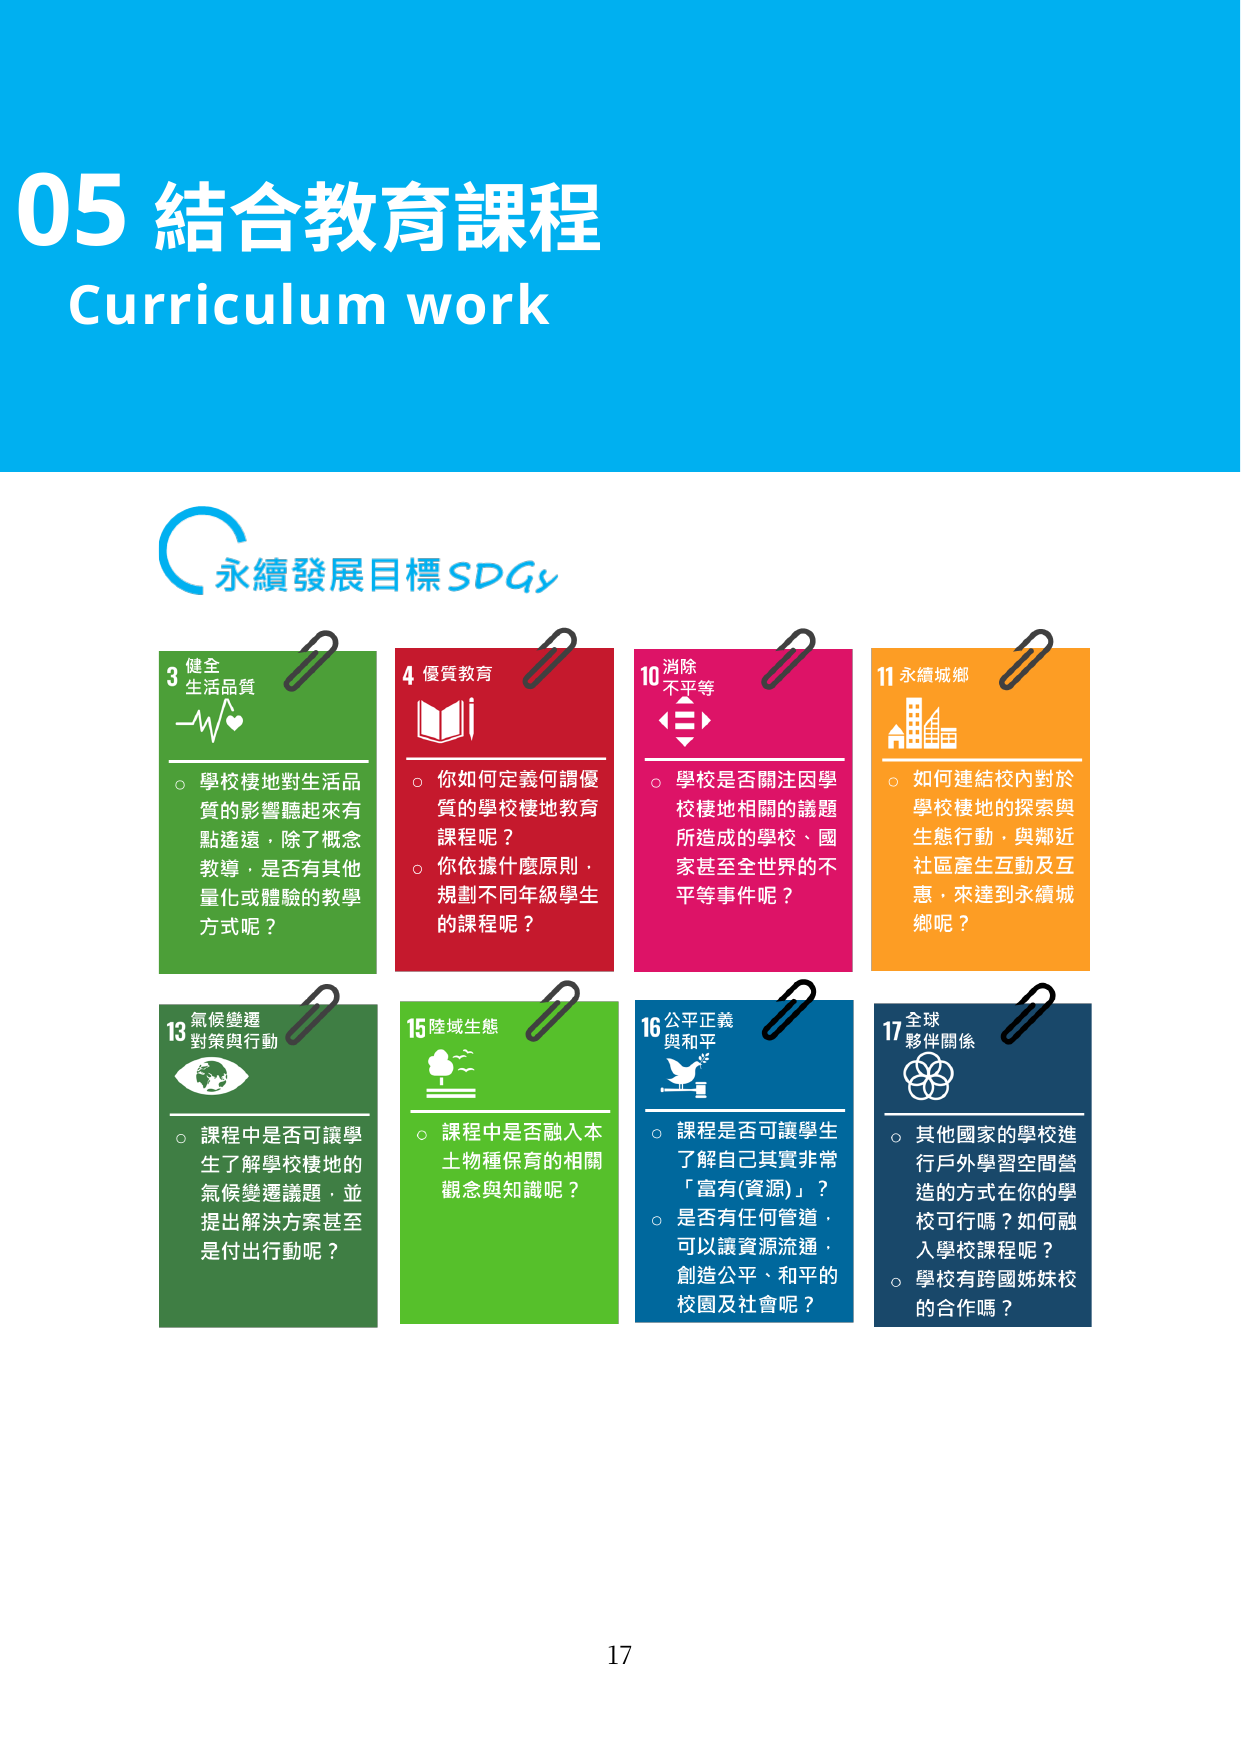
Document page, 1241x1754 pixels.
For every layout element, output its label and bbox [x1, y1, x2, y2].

table_header [148, 506, 1092, 601]
